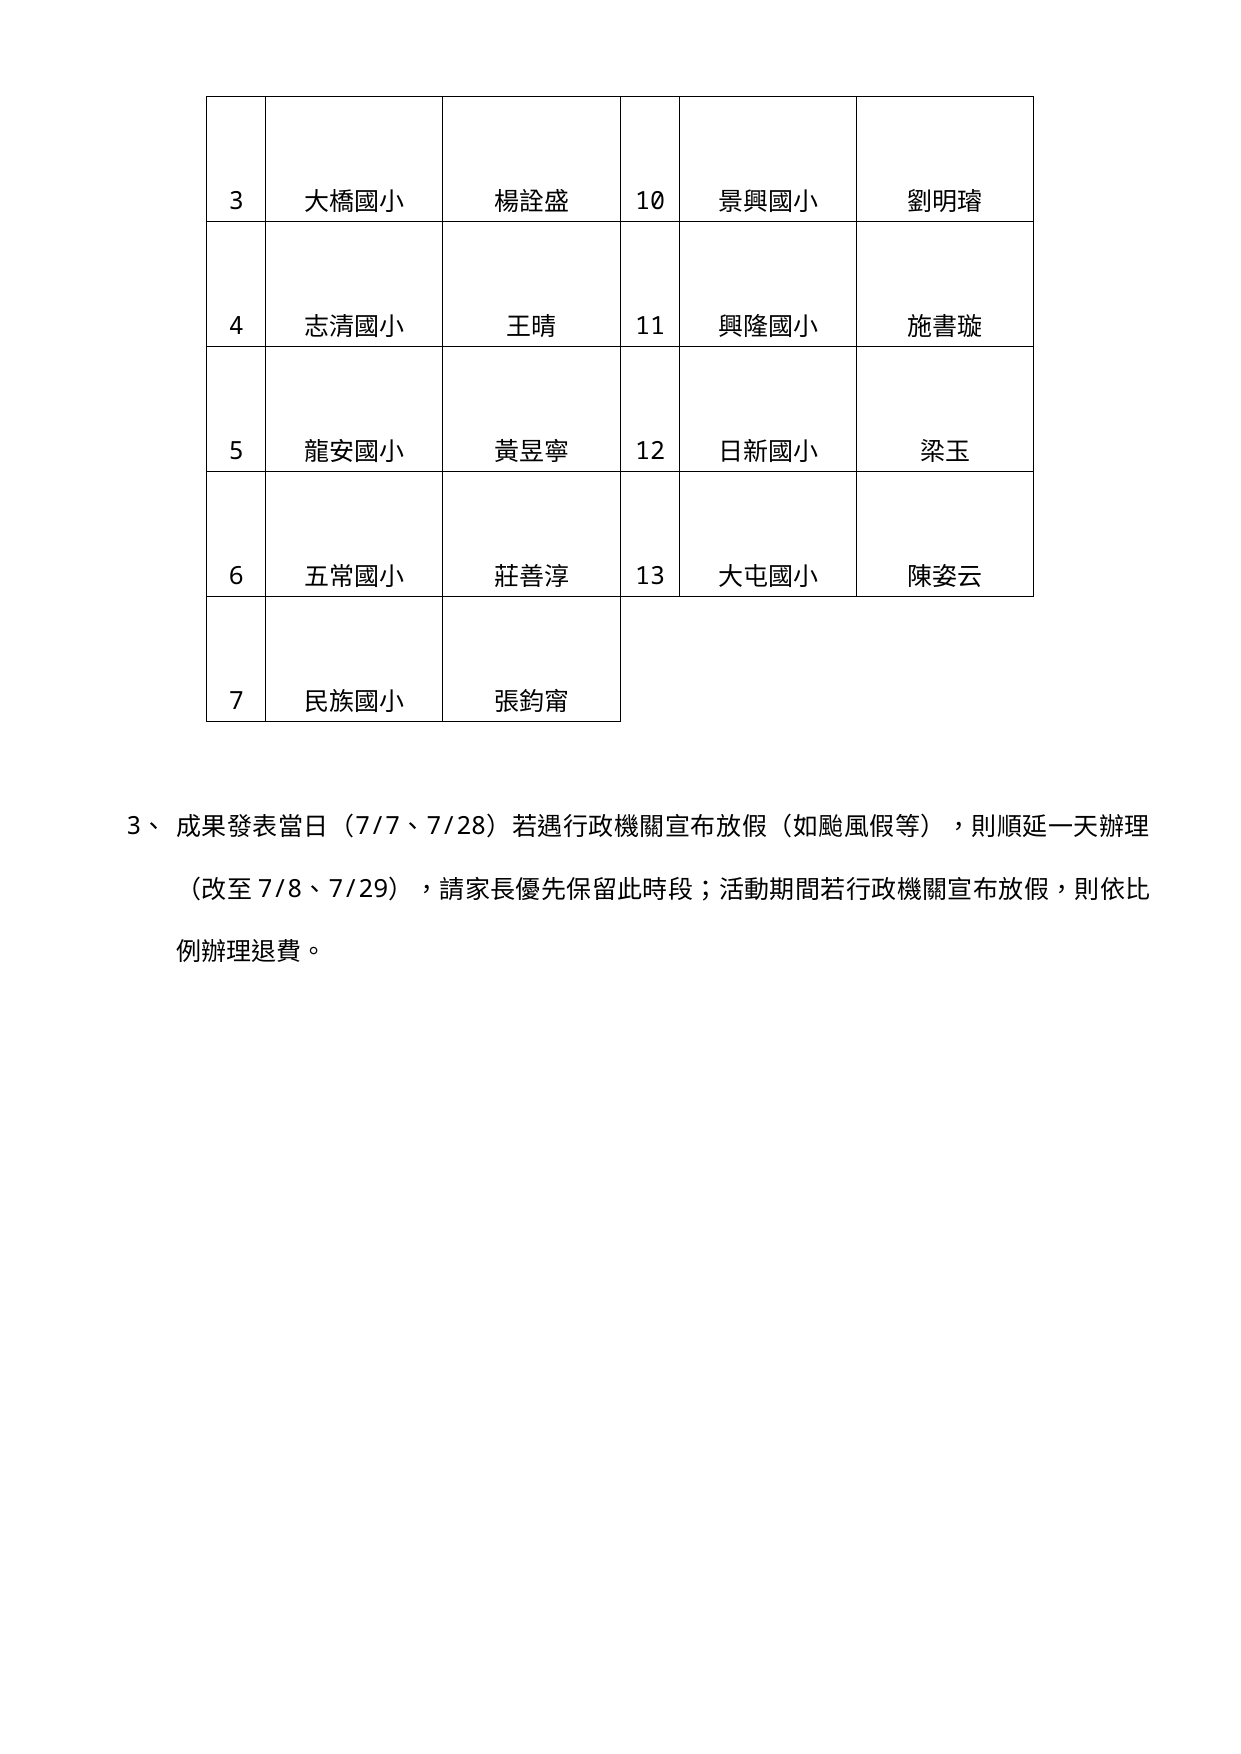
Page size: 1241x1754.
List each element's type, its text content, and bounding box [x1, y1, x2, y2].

table_cell 興隆國小 [680, 222, 856, 346]
table_cell [856, 597, 1033, 721]
table_cell 志清國小 [266, 222, 442, 346]
table_cell 10 [621, 97, 679, 221]
table_cell 施書璇 [857, 222, 1033, 346]
table_cell 6 [207, 472, 265, 596]
table_cell 楊詮盛 [443, 97, 620, 221]
table_cell 12 [621, 347, 679, 471]
table_cell 黃昱寧 [443, 347, 620, 471]
table_cell 大屯國小 [680, 472, 856, 596]
table_cell 7 [207, 597, 265, 721]
table_cell 11 [621, 222, 679, 346]
table_cell 大橋國小 [266, 97, 442, 221]
table_cell 13 [621, 472, 679, 596]
table_cell 4 [207, 222, 265, 346]
table_cell 龍安國小 [266, 347, 442, 471]
table_cell 張鈞甯 [443, 597, 620, 721]
table_cell 5 [207, 347, 265, 471]
table_cell 劉明璿 [857, 97, 1033, 221]
table_cell 民族國小 [266, 597, 442, 721]
table_cell 王晴 [443, 222, 620, 346]
table_cell [621, 597, 679, 721]
list 成果發表當日（7/7、7/28）若遇行政機關宣布放假（如颱風假等），則順延一天辦理（改至7/8、7/29），請家長優先保留此時段；活動期間若行政機關宣布放假，則依比例辦理退費。 [126, 783, 1152, 971]
table_cell 陳姿云 [857, 472, 1033, 596]
table_cell 日新國小 [680, 347, 856, 471]
table_cell 梁玉 [857, 347, 1033, 471]
table_cell 莊善淳 [443, 472, 620, 596]
table_cell 景興國小 [680, 97, 856, 221]
table_cell 3 [207, 97, 265, 221]
table_cell 五常國小 [266, 472, 442, 596]
table_cell [679, 597, 856, 721]
